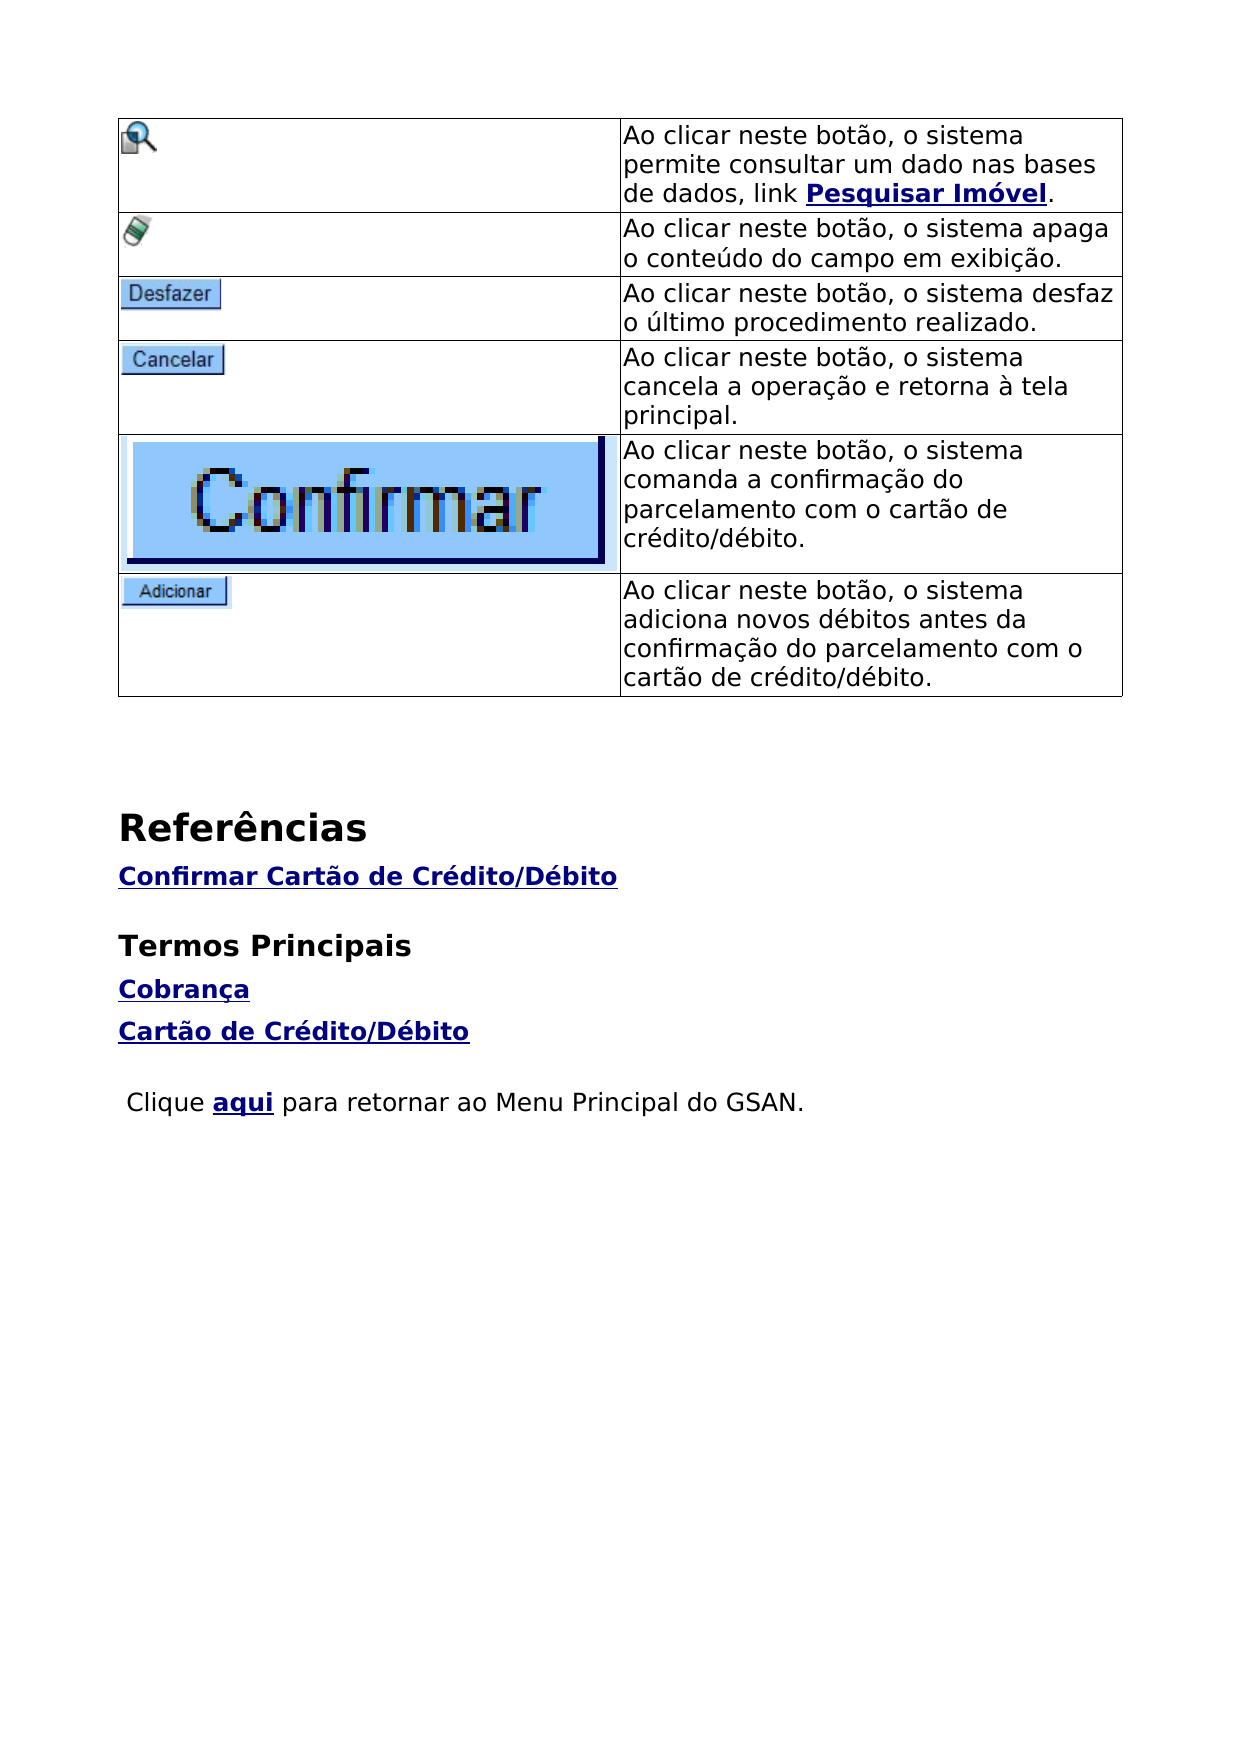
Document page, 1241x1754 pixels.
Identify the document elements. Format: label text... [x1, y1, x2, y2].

picture [121, 343, 226, 375]
picture [121, 121, 157, 154]
picture [121, 576, 232, 609]
text Cobrança [118, 976, 1122, 1005]
table_cell Ao clicar neste botão, o sistema comanda a confirmação do parcelamento com o cartão de crédito/débito. [621, 435, 1122, 573]
table_cell [119, 574, 620, 696]
picture [121, 214, 153, 248]
subtitle Referências [118, 806, 1122, 850]
text Cartão de Crédito/Débito [118, 1017, 1122, 1046]
table_cell [119, 341, 620, 433]
picture [121, 278, 222, 311]
table_cell Ao clicar neste botão, o sistema permite consultar um dado nas bases de dados, link Pesquisar Imóvel. [621, 119, 1122, 212]
table_cell [119, 277, 620, 340]
table_cell Ao clicar neste botão, o sistema cancela a operação e retorna à tela principal. [621, 341, 1122, 433]
table_cell [119, 213, 620, 276]
text Clique aqui para retornar ao Menu Principal do GSAN. [118, 1059, 1122, 1117]
table_cell Ao clicar neste botão, o sistema apaga o conteúdo do campo em exibição. [621, 213, 1122, 276]
table_cell Ao clicar neste botão, o sistema adiciona novos débitos antes da confirmação do parcelamento com o cartão de crédito/débito. [621, 574, 1122, 696]
picture [121, 436, 618, 571]
subtitle Termos Principais [118, 929, 1122, 963]
table_cell Ao clicar neste botão, o sistema desfaz o último procedimento realizado. [621, 277, 1122, 340]
text Confirmar Cartão de Crédito/Débito [118, 862, 1122, 892]
table_cell [119, 119, 620, 212]
